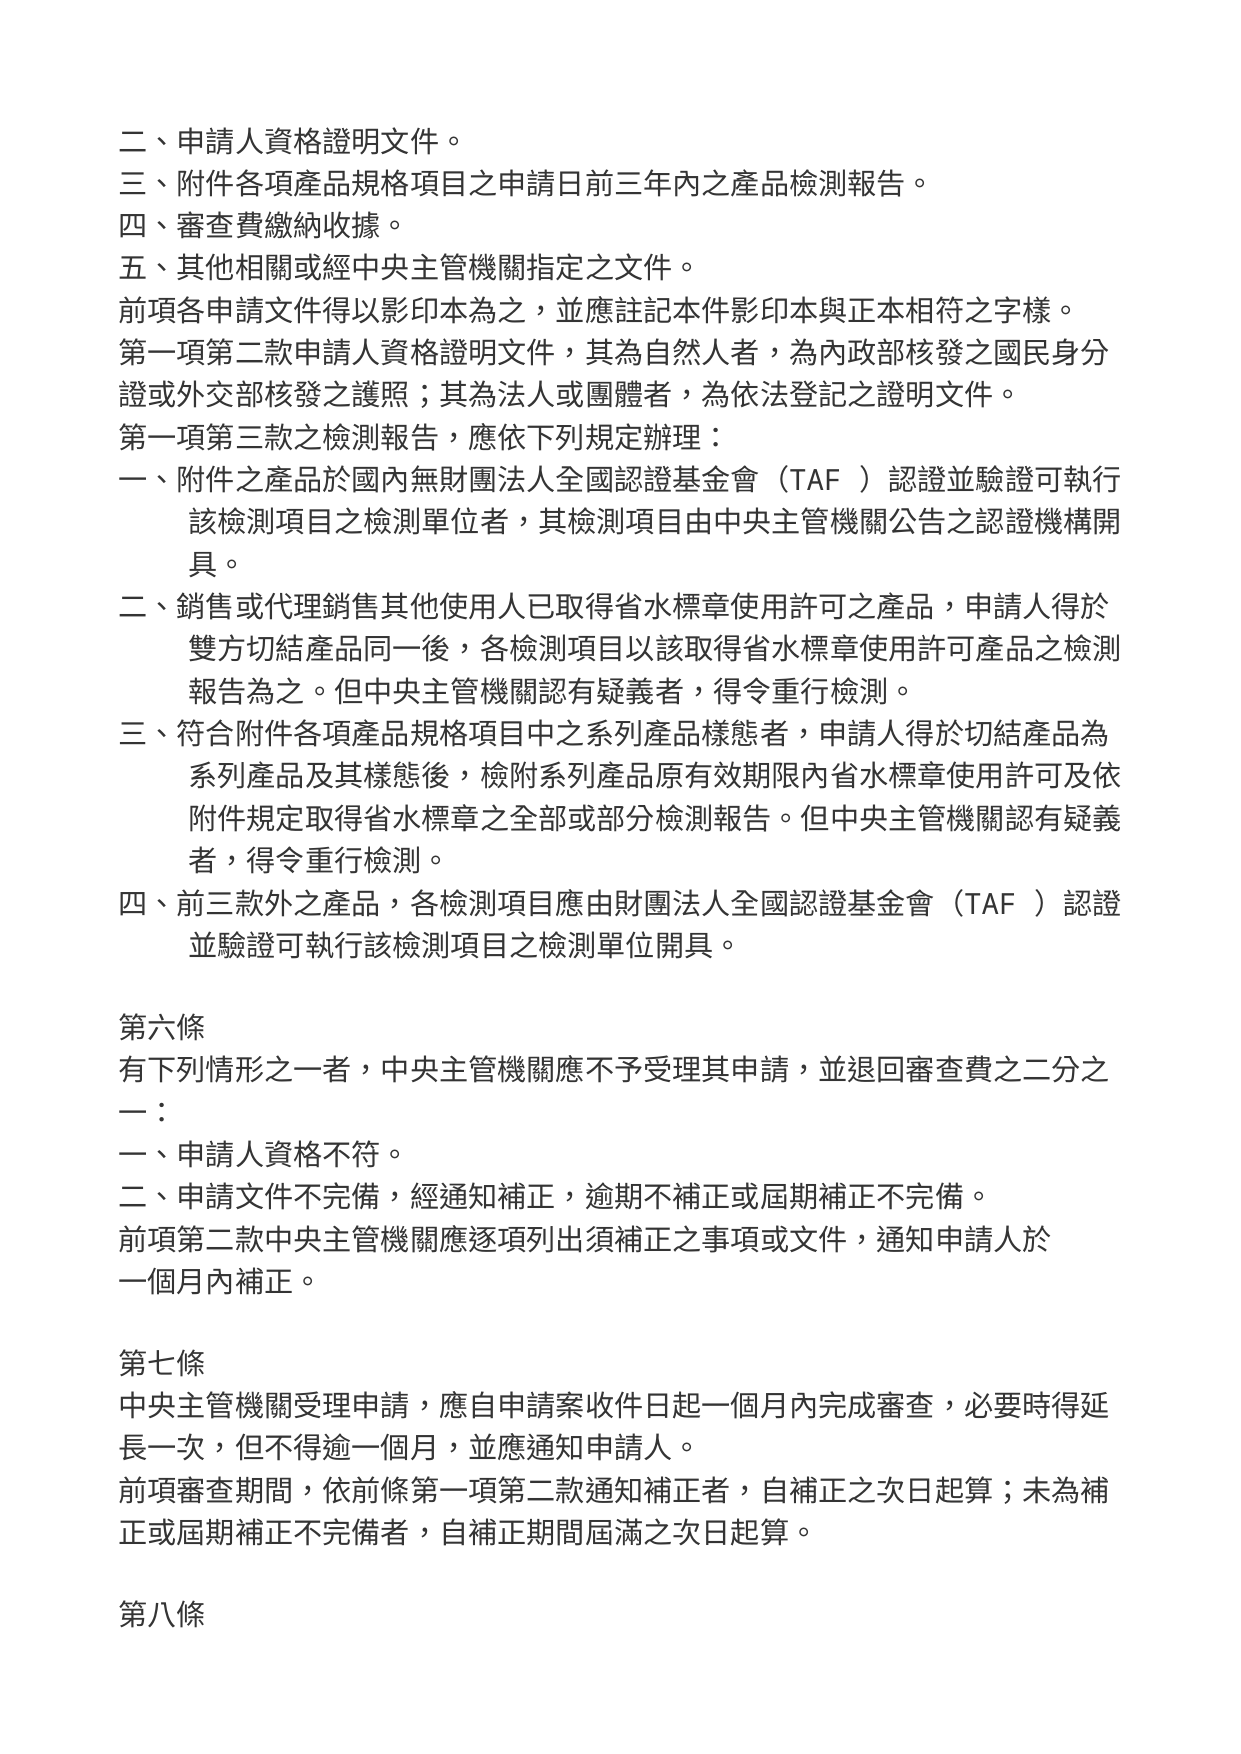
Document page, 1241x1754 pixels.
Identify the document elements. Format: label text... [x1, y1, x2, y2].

text 二、申請人資格證明文件。 三、附件各項產品規格項目之申請日前三年內之產品檢測報告。 四、審查費繳納收據。 五、其他相關或經中央主管機關指定之文件。 前項各申請文件得以影印本為之，並應註記本件影印本與正本相符之字樣。 第一項第二款申請人資格證明文件，其為自然人者，為內政部核發之國民身分 證或外交部核發之護照；其為法人或團體者，為依法登記之證明文件。 第一項第三款之檢測報告，應依下列規定辦理： 一、附件之產品於國內無財團法人全國認證基金會（TAF ）認證並驗證可執行 該檢測項目之檢測單位者，其檢測項目由中央主管機關公告之認證機構開 具。 二、銷售或代理銷售其他使用人已取得省水標章使用許可之產品，申請人得於 雙方切結產品同一後，各檢測項目以該取得省水標章使用許可產品之檢測 報告為之。但中央主管機關認有疑義者，得令重行檢測。 三、符合附件各項產品規格項目中之系列產品樣態者，申請人得於切結產品為 系列產品及其樣態後，檢附系列產品原有效期限內省水標章使用許可及依 附件規定取得省水標章之全部或部分檢測報告。但中央主管機關認有疑義 者，得令重行檢測。 四、前三款外之產品，各檢測項目應由財團法人全國認證基金會（TAF ）認證 並驗證可執行該檢測項目之檢測單位開具。 第六條 有下列情形之一者，中央主管機關應不予受理其申請，並退回審查費之二分之 一： 一、申請人資格不符。 二、申請文件不完備，經通知補正，逾期不補正或屆期補正不完備。 前項第二款中央主管機關應逐項列出須補正之事項或文件，通知申請人於 一個月內補正。 第七條 中央主管機關受理申請，應自申請案收件日起一個月內完成審查，必要時得延 長一次，但不得逾一個月，並應通知申請人。 前項審查期間，依前條第一項第二款通知補正者，自補正之次日起算；未為補 正或屆期補正不完備者，自補正期間屆滿之次日起算。 第八條 [118, 118, 1122, 1634]
